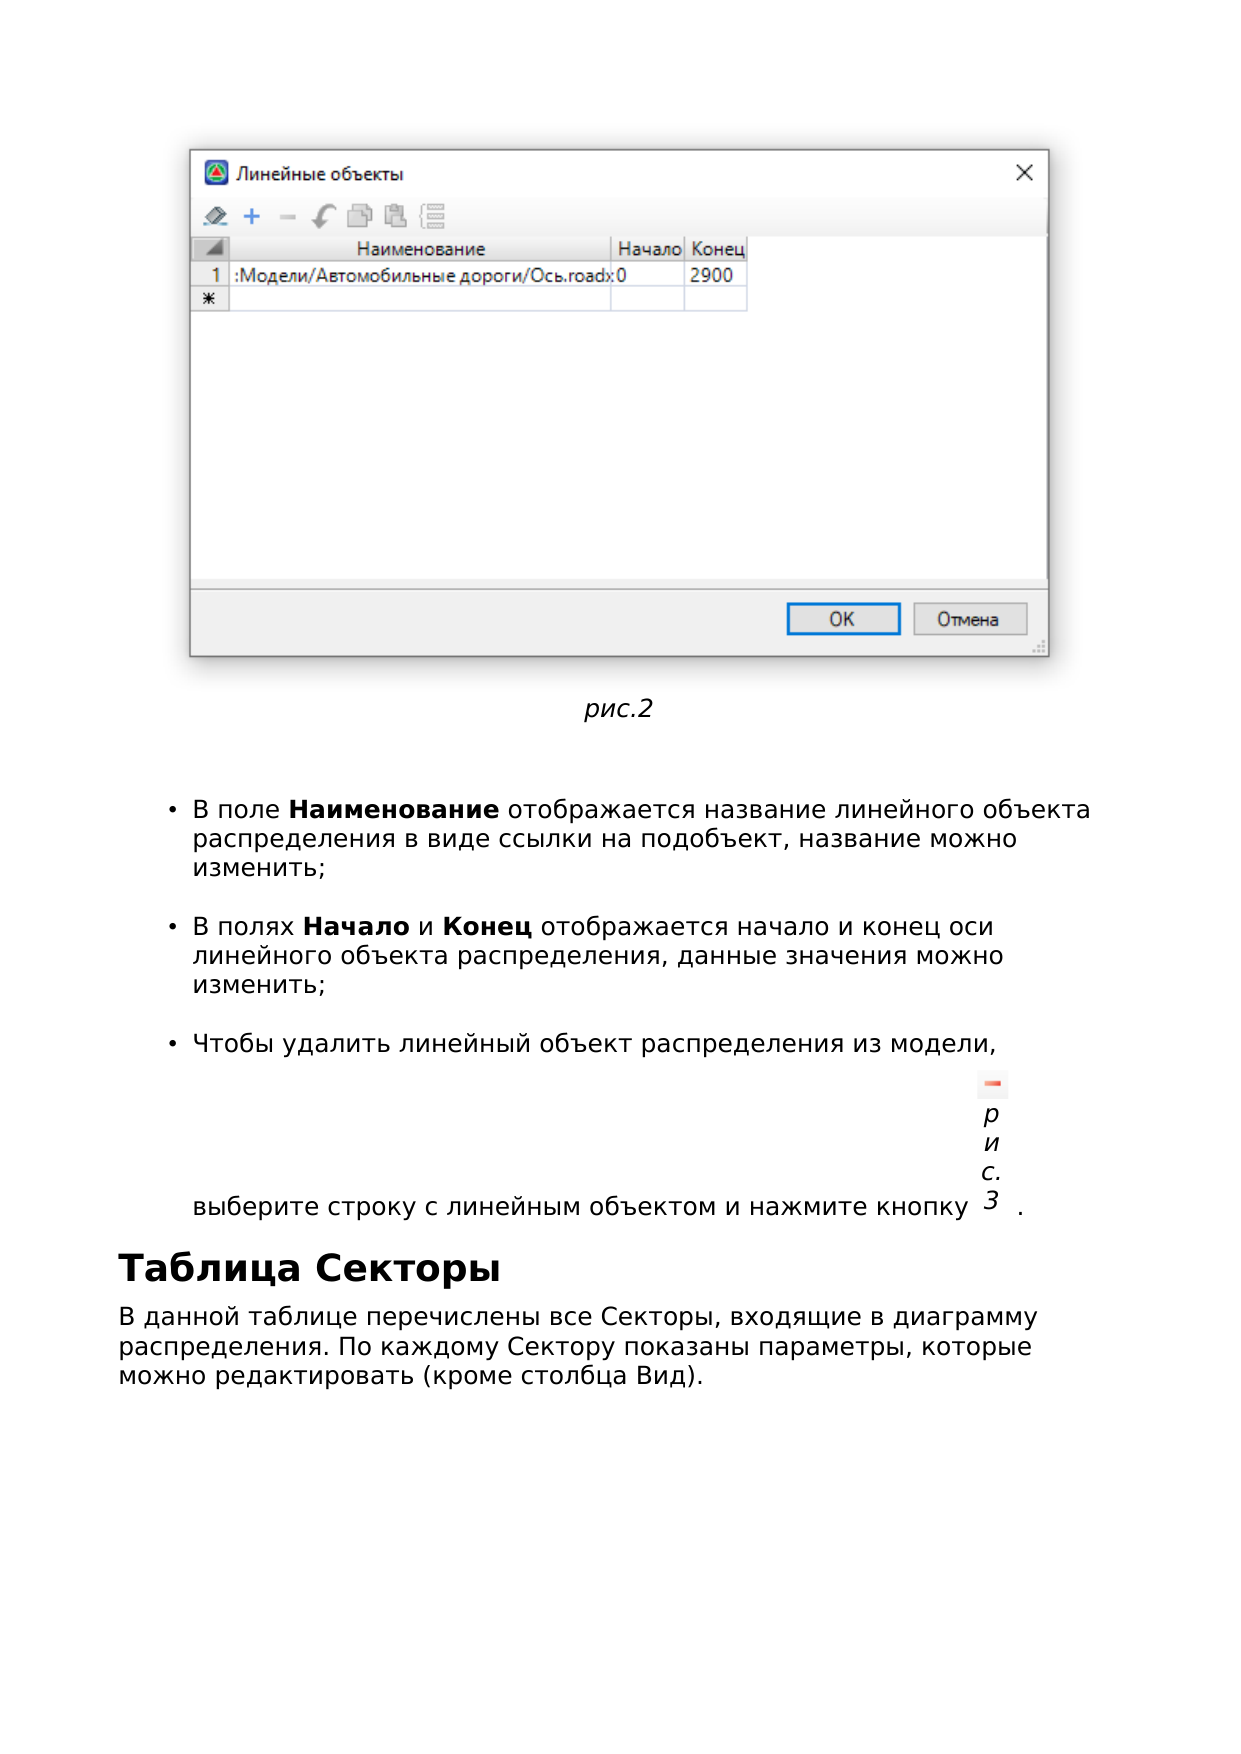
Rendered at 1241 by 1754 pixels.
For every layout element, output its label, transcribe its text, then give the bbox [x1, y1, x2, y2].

list Чтобы удалить линейный объект распределения из модели, выберите строку с линейным объектом и нажмите кнопку . [177, 1029, 1122, 1221]
subtitle Таблица Секторы [118, 1246, 1122, 1290]
picture [977, 1070, 1009, 1099]
list рис.3 [977, 1099, 1008, 1215]
text В данной таблице перечислены все Секторы, входящие в диаграмму распределения. По каждому Сектору показаны параметры, которые можно редактировать (кроме столбца Вид). [118, 1302, 1122, 1390]
list В поле Наименование отображается название линейного объекта распределения в виде ссылки на подобъект, название можно изменить; [177, 795, 1122, 882]
picture [141, 118, 1099, 695]
list В полях Начало и Конец отображается начало и конец оси линейного объекта распределения, данные значения можно изменить; [177, 912, 1122, 999]
text рис.2 [141, 695, 1099, 724]
